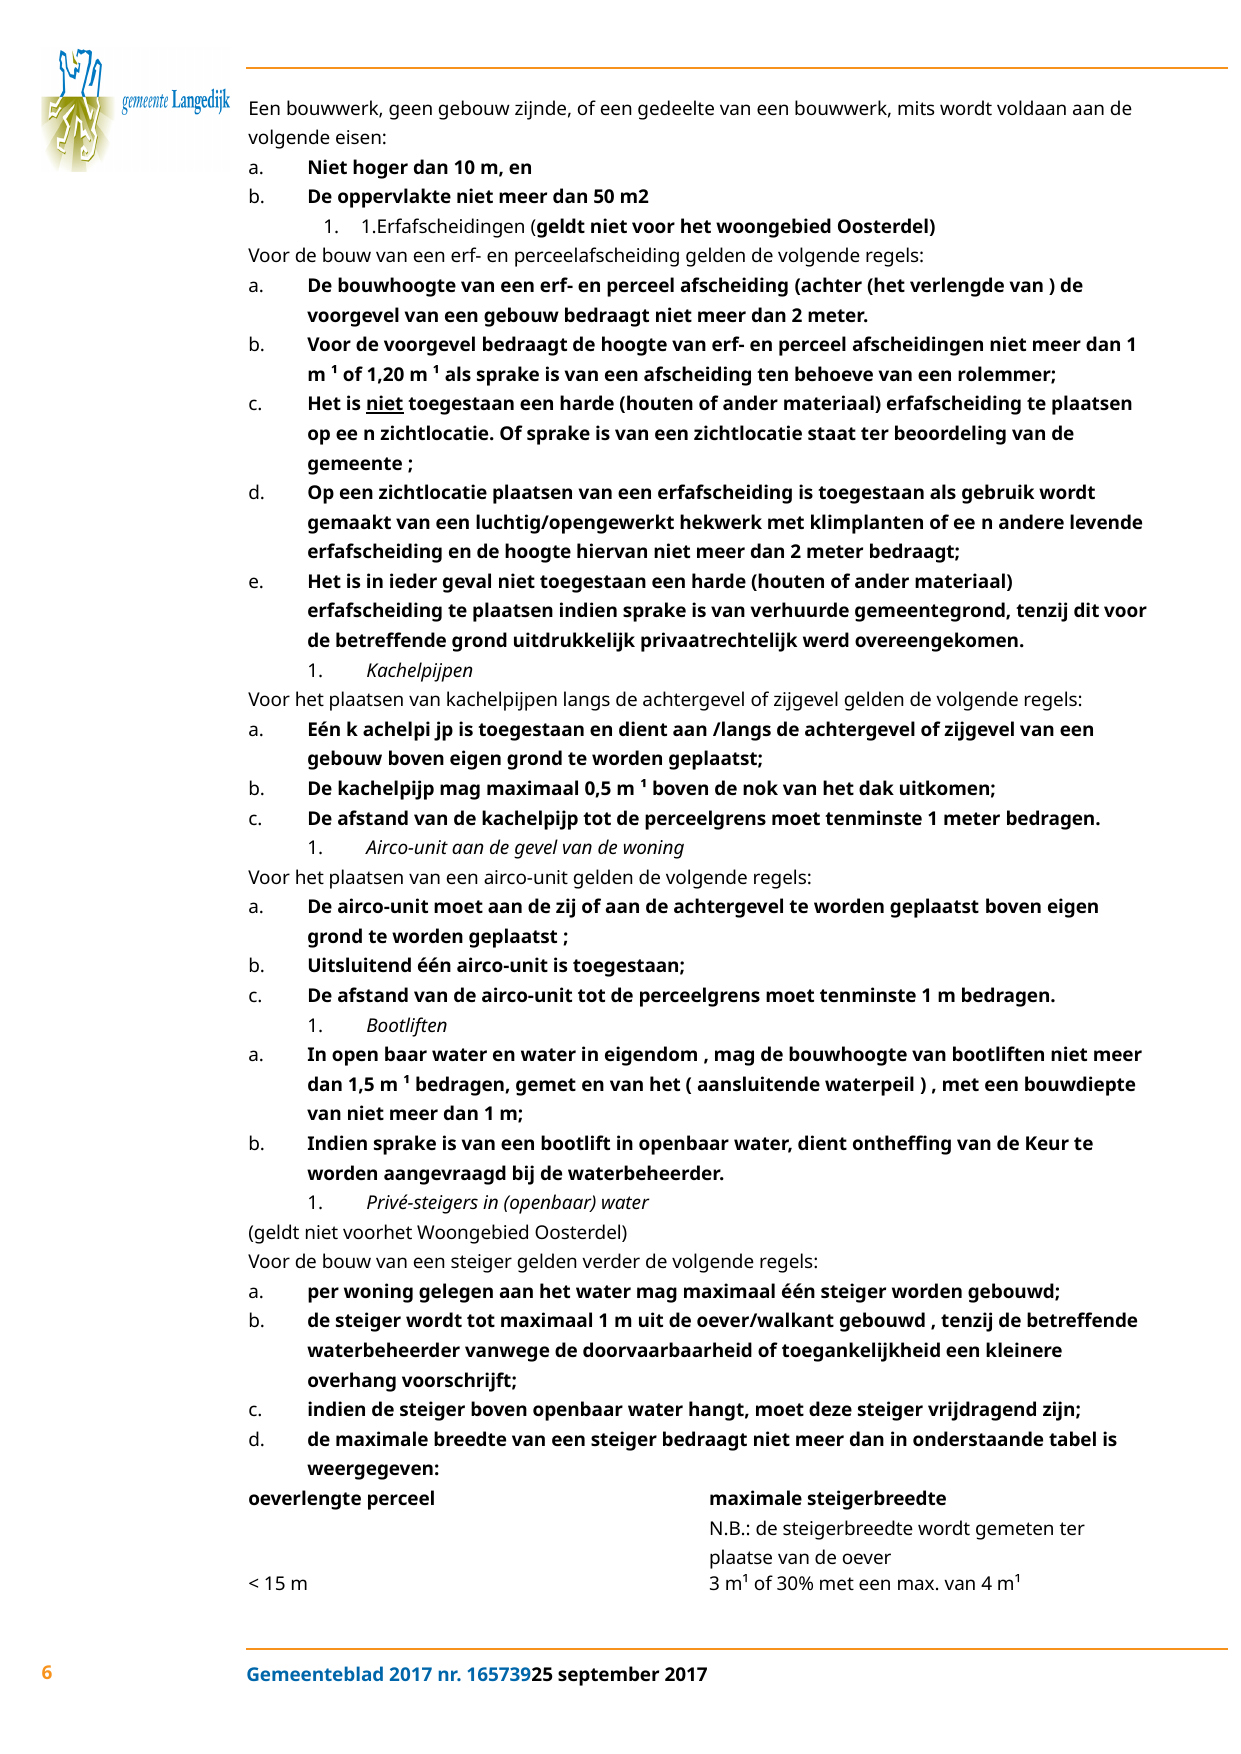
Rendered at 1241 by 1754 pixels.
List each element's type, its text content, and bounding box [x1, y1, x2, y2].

list Privé-steigers in (openbaar) water [307, 1189, 1152, 1215]
list per woning gelegen aan het water mag maximaal één steiger worden gebouwd; [248, 1278, 1152, 1304]
list indien de steiger boven openbaar water hangt, moet deze steiger vrijdragend zijn; [248, 1396, 1152, 1422]
list Voor de voorgevel bedraagt de hoogte van erf- en perceel afscheidingen niet meer dan 1 m ¹ of 1,20 m ¹ als sprake is van een afscheiding ten behoeve van een rolemmer; [248, 331, 1152, 387]
list Airco-unit aan de gevel van de woning [307, 834, 1152, 860]
table_cell 3 m¹ of 30% met een max. van 4 m¹ [709, 1570, 1152, 1596]
text Een bouwwerk, geen gebouw zijnde, of een gedeelte van een bouwwerk, mits wordt voldaan aan de volgende eisen: [248, 95, 1152, 150]
text Voor de bouw van een steiger gelden verder de volgende regels: [248, 1248, 1152, 1274]
list Bootliften [307, 1012, 1152, 1038]
list Indien sprake is van een bootlift in openbaar water, dient ontheffing van de Keur te worden aangevraagd bij de waterbeheerder. [248, 1130, 1152, 1186]
list Op een zichtlocatie plaatsen van een erfafscheiding is toegestaan als gebruik wordt gemaakt van een luchtig/opengewerkt hekwerk met klimplanten of ee n andere levende erfafscheiding en de hoogte hiervan niet meer dan 2 meter bedraagt; [248, 479, 1152, 564]
list In open baar water en water in eigendom , mag de bouwhoogte van bootliften niet meer dan 1,5 m ¹ bedragen, gemet en van het ( aansluitende waterpeil ) , met een bouwdiepte van niet meer dan 1 m; [248, 1041, 1152, 1126]
list Het is niet toegestaan een harde (houten of ander materiaal) erfafscheiding te plaatsen op ee n zichtlocatie. Of sprake is van een zichtlocatie staat ter beoordeling van de gemeente ; [248, 391, 1152, 476]
list De afstand van de kachelpijp tot de perceelgrens moet tenminste 1 meter bedragen. [248, 805, 1152, 831]
list Uitsluitend één airco-unit is toegestaan; [248, 953, 1152, 978]
list Het is in ieder geval niet toegestaan een harde (houten of ander materiaal) erfafscheiding te plaatsen indien sprake is van verhuurde gemeentegrond, tenzij dit voor de betreffende grond uitdrukkelijk privaatrechtelijk werd overeengekomen. [248, 568, 1152, 653]
list Niet hoger dan 10 m, en [248, 154, 1152, 180]
table_cell < 15 m [248, 1570, 709, 1596]
list Kachelpijpen [307, 657, 1152, 683]
list de steiger wordt tot maximaal 1 m uit de oever/walkant gebouwd , tenzij de betreffende waterbeheerder vanwege de doorvaarbaarheid of toegankelijkheid een kleinere overhang voorschrijft; [248, 1308, 1152, 1393]
table_header maximale steigerbreedte N.B.: de steigerbreedte wordt gemeten ter plaatse van de oever [709, 1485, 1152, 1570]
list de maximale breedte van een steiger bedraagt niet meer dan in onderstaande tabel is weergegeven: [248, 1426, 1152, 1481]
table_header oeverlengte perceel [248, 1485, 709, 1570]
text Voor het plaatsen van kachelpijpen langs de achtergevel of zijgevel gelden de volgende regels: [248, 686, 1152, 712]
list De bouwhoogte van een erf- en perceel afscheiding (achter (het verlengde van ) de voorgevel van een gebouw bedraagt niet meer dan 2 meter. [248, 272, 1152, 328]
list De afstand van de airco-unit tot de perceelgrens moet tenminste 1 m bedragen. [248, 982, 1152, 1008]
text Voor het plaatsen van een airco-unit gelden de volgende regels: [248, 864, 1152, 890]
list De airco-unit moet aan de zij of aan de achtergevel te worden geplaatst boven eigen grond te worden geplaatst ; [248, 893, 1152, 949]
list Eén k achelpi jp is toegestaan en dient aan /langs de achtergevel of zijgevel van een gebouw boven eigen grond te worden geplaatst; [248, 716, 1152, 771]
text Voor de bouw van een erf- en perceelafscheiding gelden de volgende regels: [248, 243, 1152, 268]
list 1.Erfafscheidingen (geldt niet voor het woongebied Oosterdel) [323, 213, 1152, 239]
text (geldt niet voorhet Woongebied Oosterdel) [248, 1219, 1152, 1245]
list De kachelpijp mag maximaal 0,5 m ¹ boven de nok van het dak uitkomen; [248, 775, 1152, 801]
list De oppervlakte niet meer dan 50 m2 [248, 183, 1152, 209]
picture [41, 47, 231, 172]
